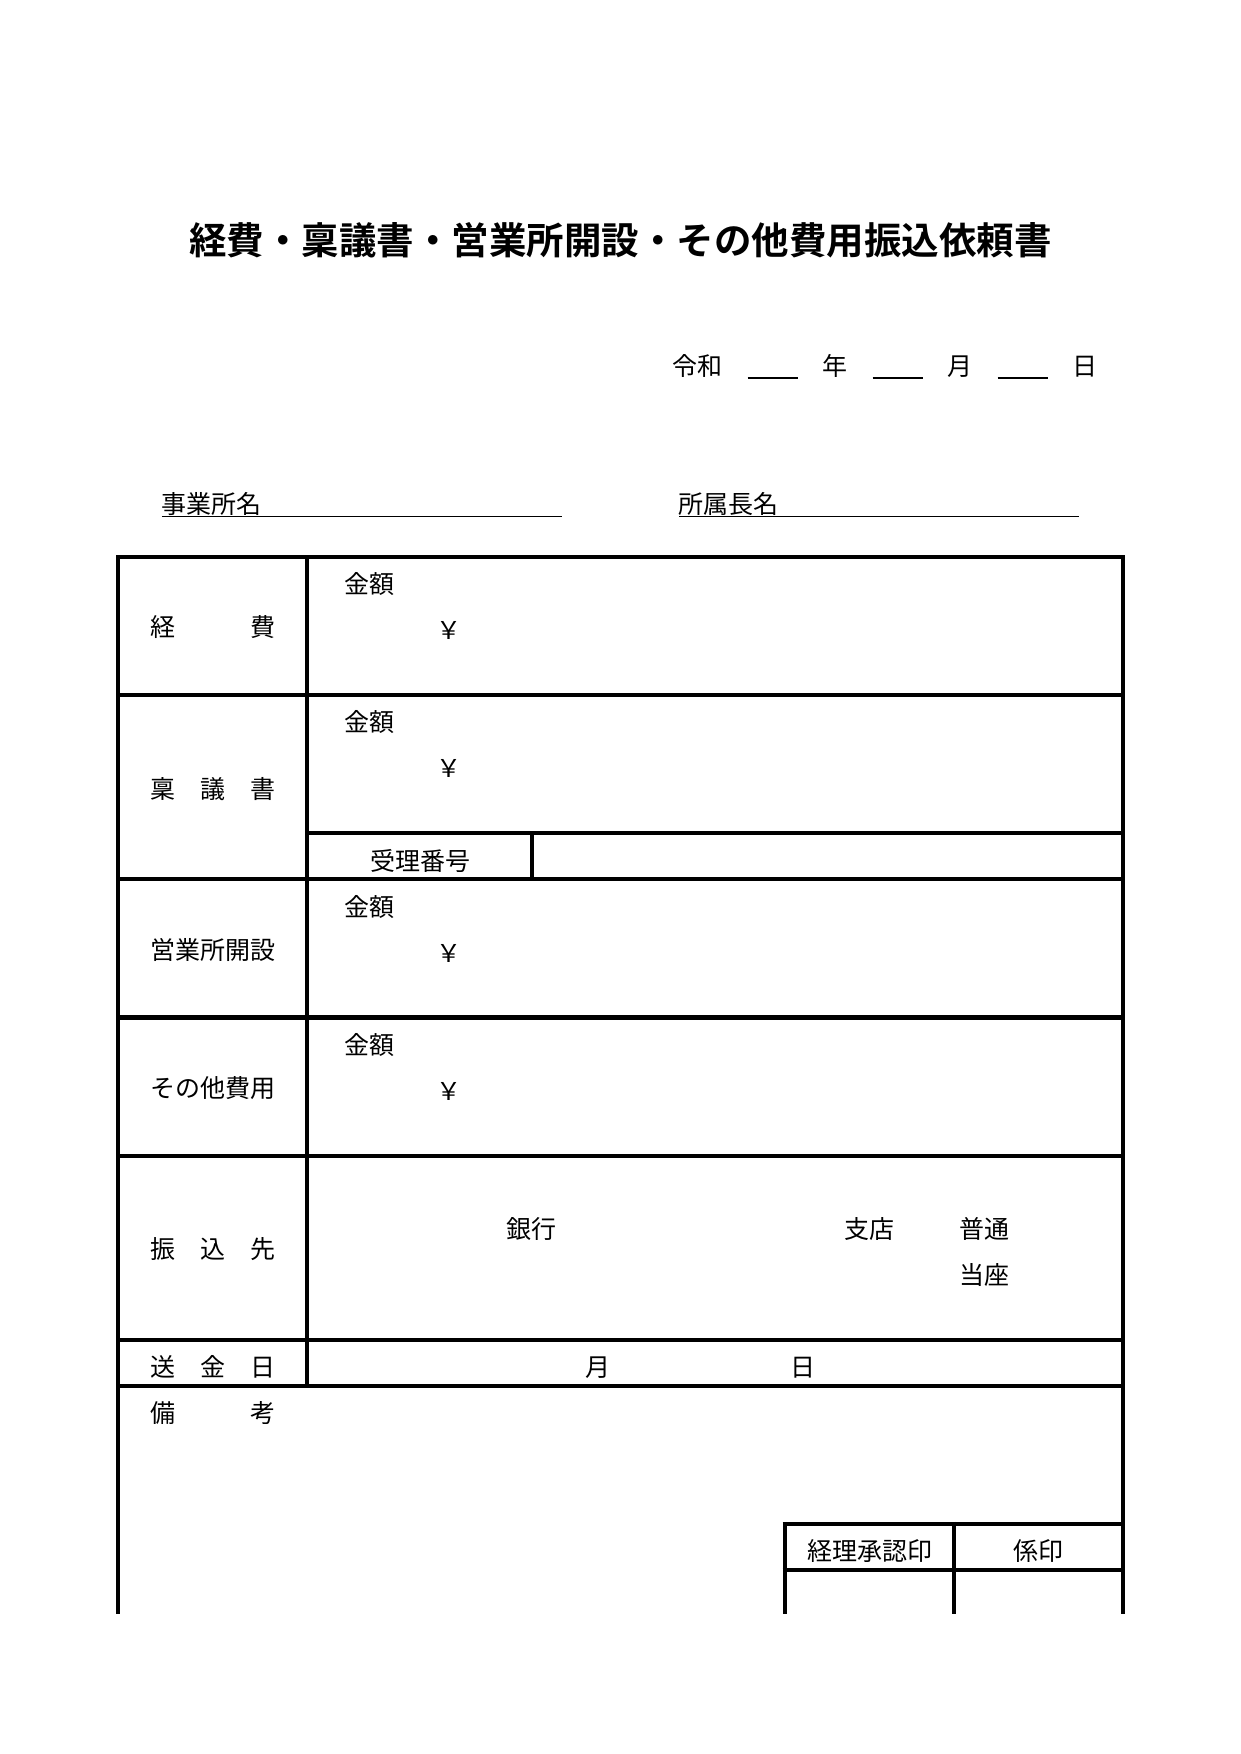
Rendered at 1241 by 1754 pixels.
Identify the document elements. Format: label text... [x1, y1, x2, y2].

table_cell [309, 739, 431, 785]
table_header [431, 559, 1121, 601]
table_cell [616, 1246, 785, 1292]
table_cell [120, 1568, 783, 1614]
table_cell 日 [785, 1342, 954, 1384]
table_cell [309, 1342, 431, 1384]
table_cell [309, 647, 1121, 693]
table_cell 稟 議 書 [120, 697, 305, 877]
table_cell [956, 1572, 1121, 1614]
table_cell ￥ [431, 923, 1121, 969]
table_cell [309, 969, 1121, 1015]
table_cell [120, 1430, 1121, 1476]
table_cell [616, 1200, 785, 1246]
table_cell [309, 1061, 431, 1107]
table_cell [120, 1476, 1121, 1522]
table_cell [309, 1200, 447, 1246]
table_cell [954, 1342, 1121, 1384]
title 経費・稟議書・営業所開設・その他費用振込依頼書 [118, 211, 1122, 266]
table_cell [309, 1158, 1121, 1199]
table_cell [309, 923, 431, 969]
table_cell [787, 1572, 952, 1614]
table_cell 支店 [785, 1200, 954, 1246]
table_cell [616, 1342, 785, 1384]
table_header 経 費 [120, 559, 305, 693]
text 令和 年 月 日 [118, 346, 1122, 382]
table_cell [431, 881, 1121, 923]
table_cell 受理番号 [309, 835, 530, 877]
table_cell [431, 1020, 1121, 1061]
table_cell [309, 1246, 447, 1292]
table_cell ￥ [431, 601, 1121, 647]
table_cell [309, 601, 431, 647]
table_cell ￥ [431, 1061, 1121, 1107]
table_cell ￥ [431, 739, 1121, 785]
table_cell [307, 1388, 1121, 1430]
table_cell 銀行 [447, 1200, 616, 1246]
table_cell 月 [431, 1342, 616, 1384]
table_cell [431, 697, 1121, 739]
table_cell 備 考 [120, 1388, 307, 1430]
table_cell [309, 785, 431, 831]
table_cell 金額 [309, 881, 431, 923]
table_cell 送 金 日 [120, 1342, 305, 1384]
text 事業所名 所属長名 [118, 484, 1122, 521]
table_cell 金額 [309, 697, 431, 739]
table_cell 金額 [309, 1020, 431, 1061]
table_header 金額 [309, 559, 431, 601]
table_cell 営業所開設 [120, 881, 305, 1015]
table_cell [309, 1108, 1121, 1153]
table_cell [431, 785, 1121, 831]
table_cell [534, 835, 1121, 877]
table_cell [447, 1246, 616, 1292]
table_cell その他費用 [120, 1020, 305, 1153]
table_cell 振 込 先 [120, 1158, 305, 1338]
table_cell [309, 1292, 1121, 1338]
table_cell 経理承認印 [787, 1526, 952, 1568]
table_cell 係印 [956, 1526, 1121, 1568]
table_cell [785, 1246, 954, 1292]
table_cell [120, 1522, 783, 1568]
table_cell 普通 [954, 1200, 1121, 1246]
table_cell 当座 [954, 1246, 1121, 1292]
